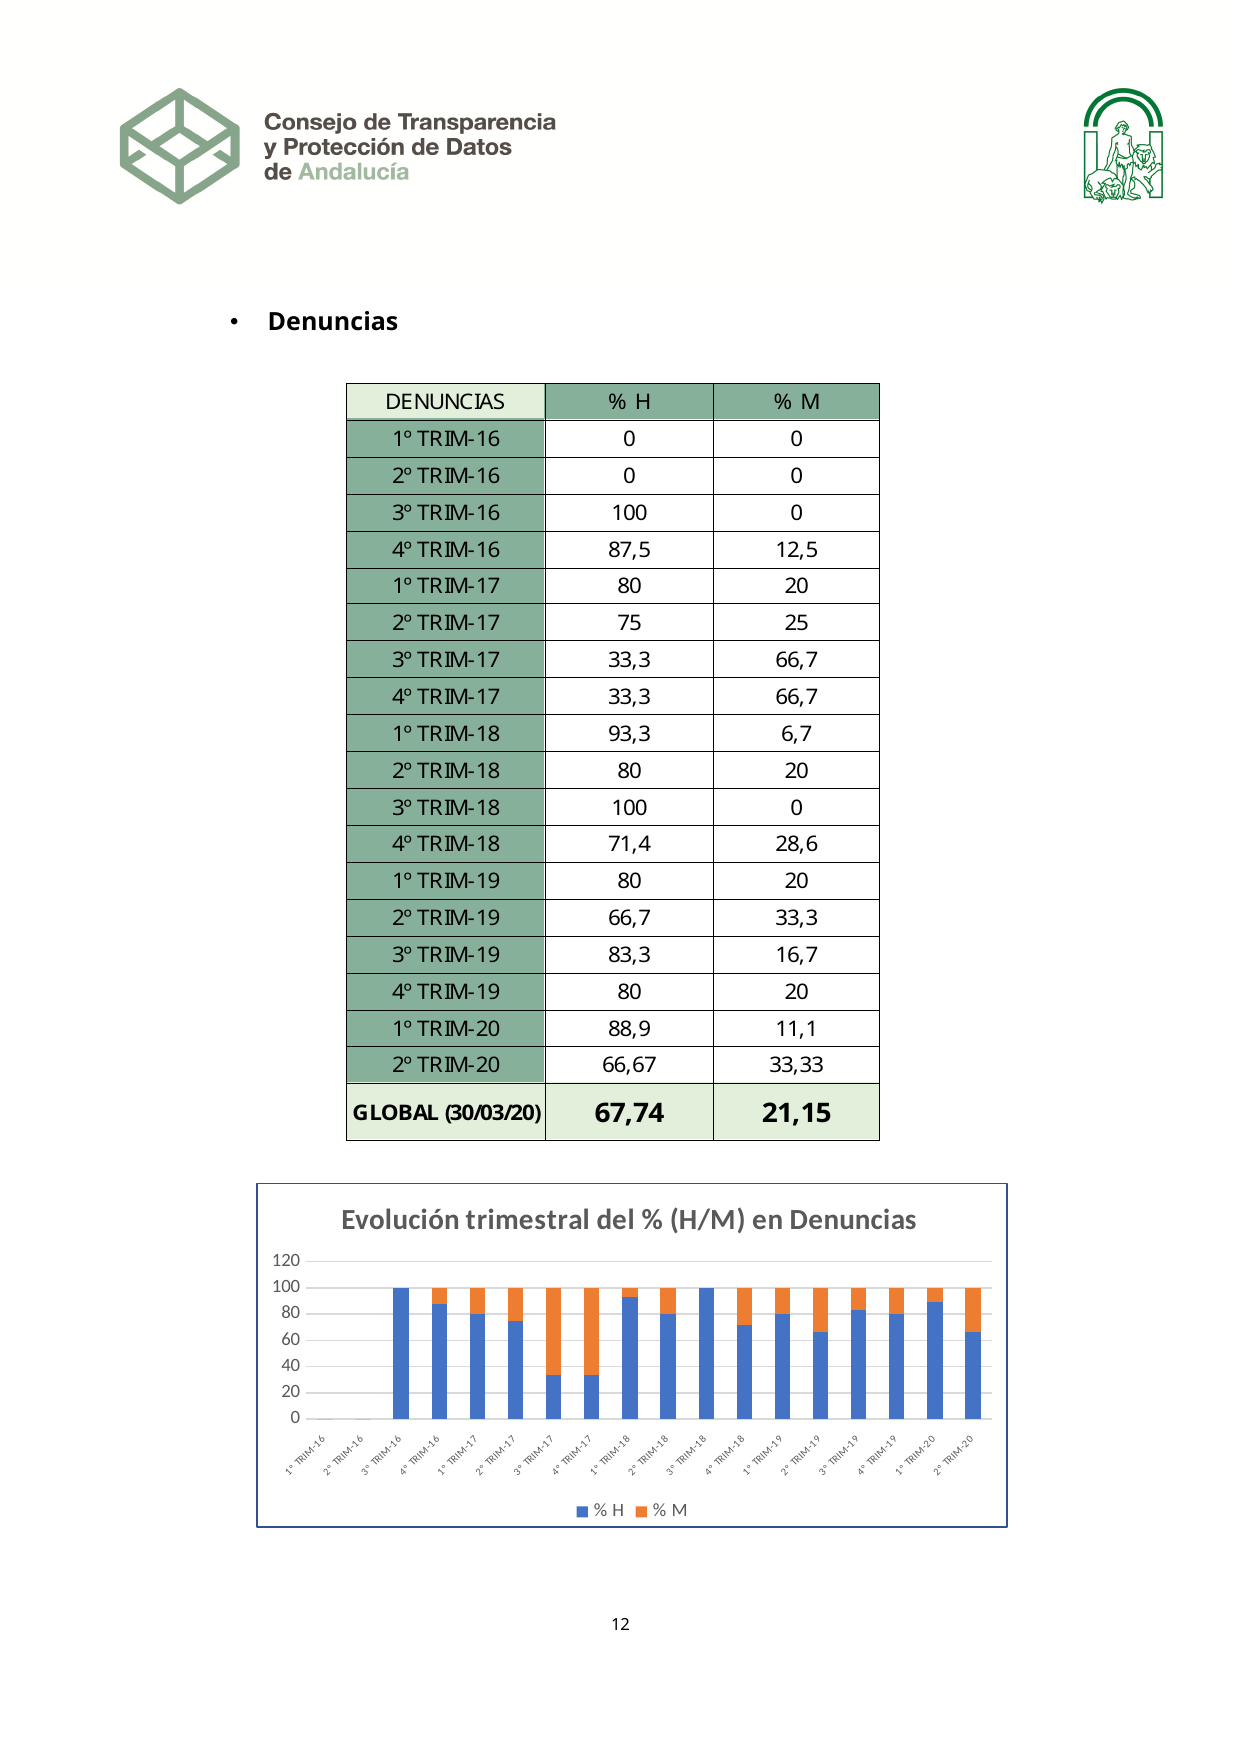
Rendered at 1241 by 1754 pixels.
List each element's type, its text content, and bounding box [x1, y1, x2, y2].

list Denuncias [230, 287, 1122, 338]
